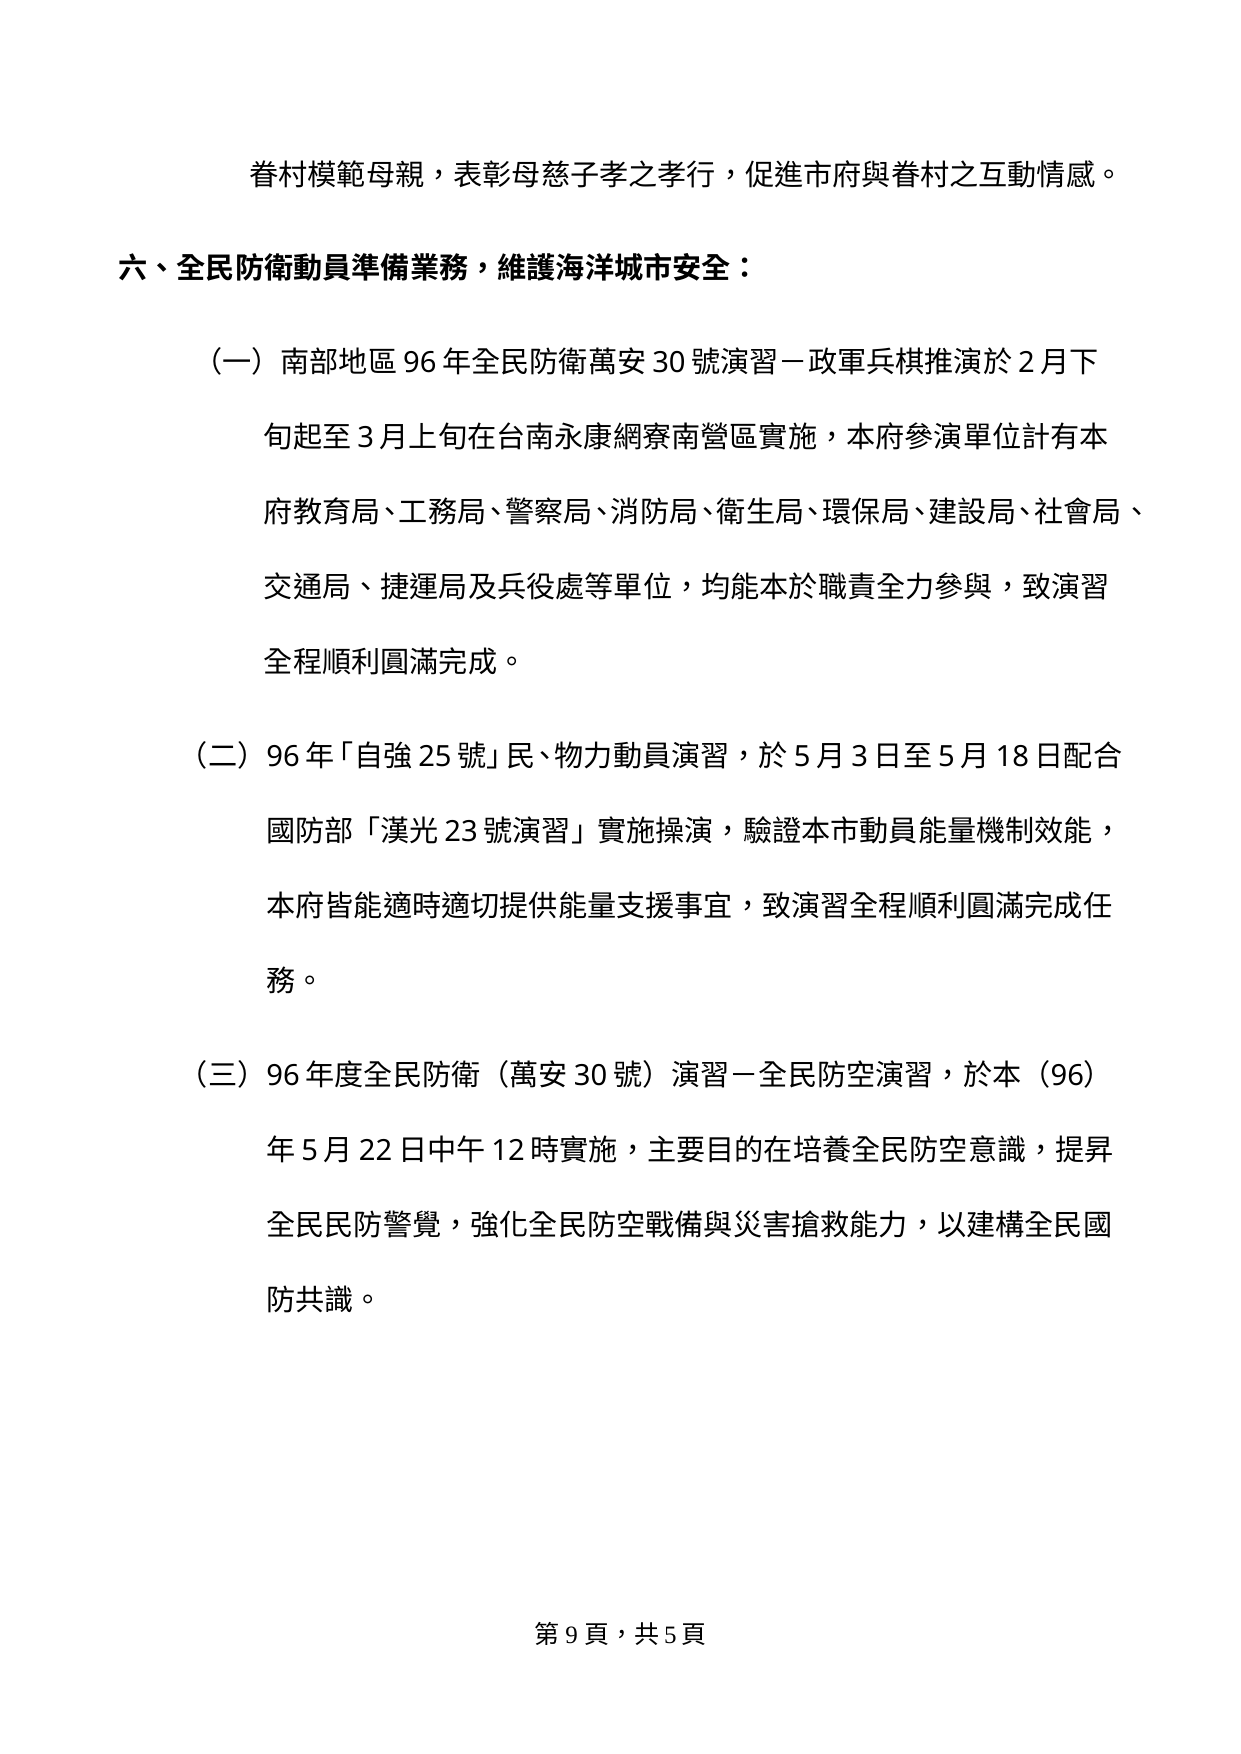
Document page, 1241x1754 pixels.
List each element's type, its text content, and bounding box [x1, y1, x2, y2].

text （二）96年「自強25號」民、物力動員演習，於5月3日至5月18日配合國防部「漢光23號演習」實施操演，驗證本市動員能量機制效能，本府皆能適時適切提供能量支援事宜，致演習全程順利圓滿完成任務。 [179, 716, 1122, 1016]
text 眷村模範母親，表彰母慈子孝之孝行，促進市府與眷村之互動情感。 [212, 135, 1122, 210]
text 六、全民防衛動員準備業務，維護海洋城市安全： [118, 229, 1122, 304]
text （一）南部地區96年全民防衛萬安30號演習－政軍兵棋推演於2月下旬起至3月上旬在台南永康網寮南營區實施，本府參演單位計有本府教育局、工務局、警察局、消防局、衛生局、環保局、建設局、社會局、交通局、捷運局及兵役處等單位，均能本於職責全力參與，致演習全程順利圓滿完成。 [193, 322, 1122, 697]
text （三）96年度全民防衛（萬安30號）演習－全民防空演習，於本（96）年5月22日中午12時實施，主要目的在培養全民防空意識，提昇全民民防警覺，強化全民防空戰備與災害搶救能力，以建構全民國防共識。 [179, 1035, 1122, 1335]
